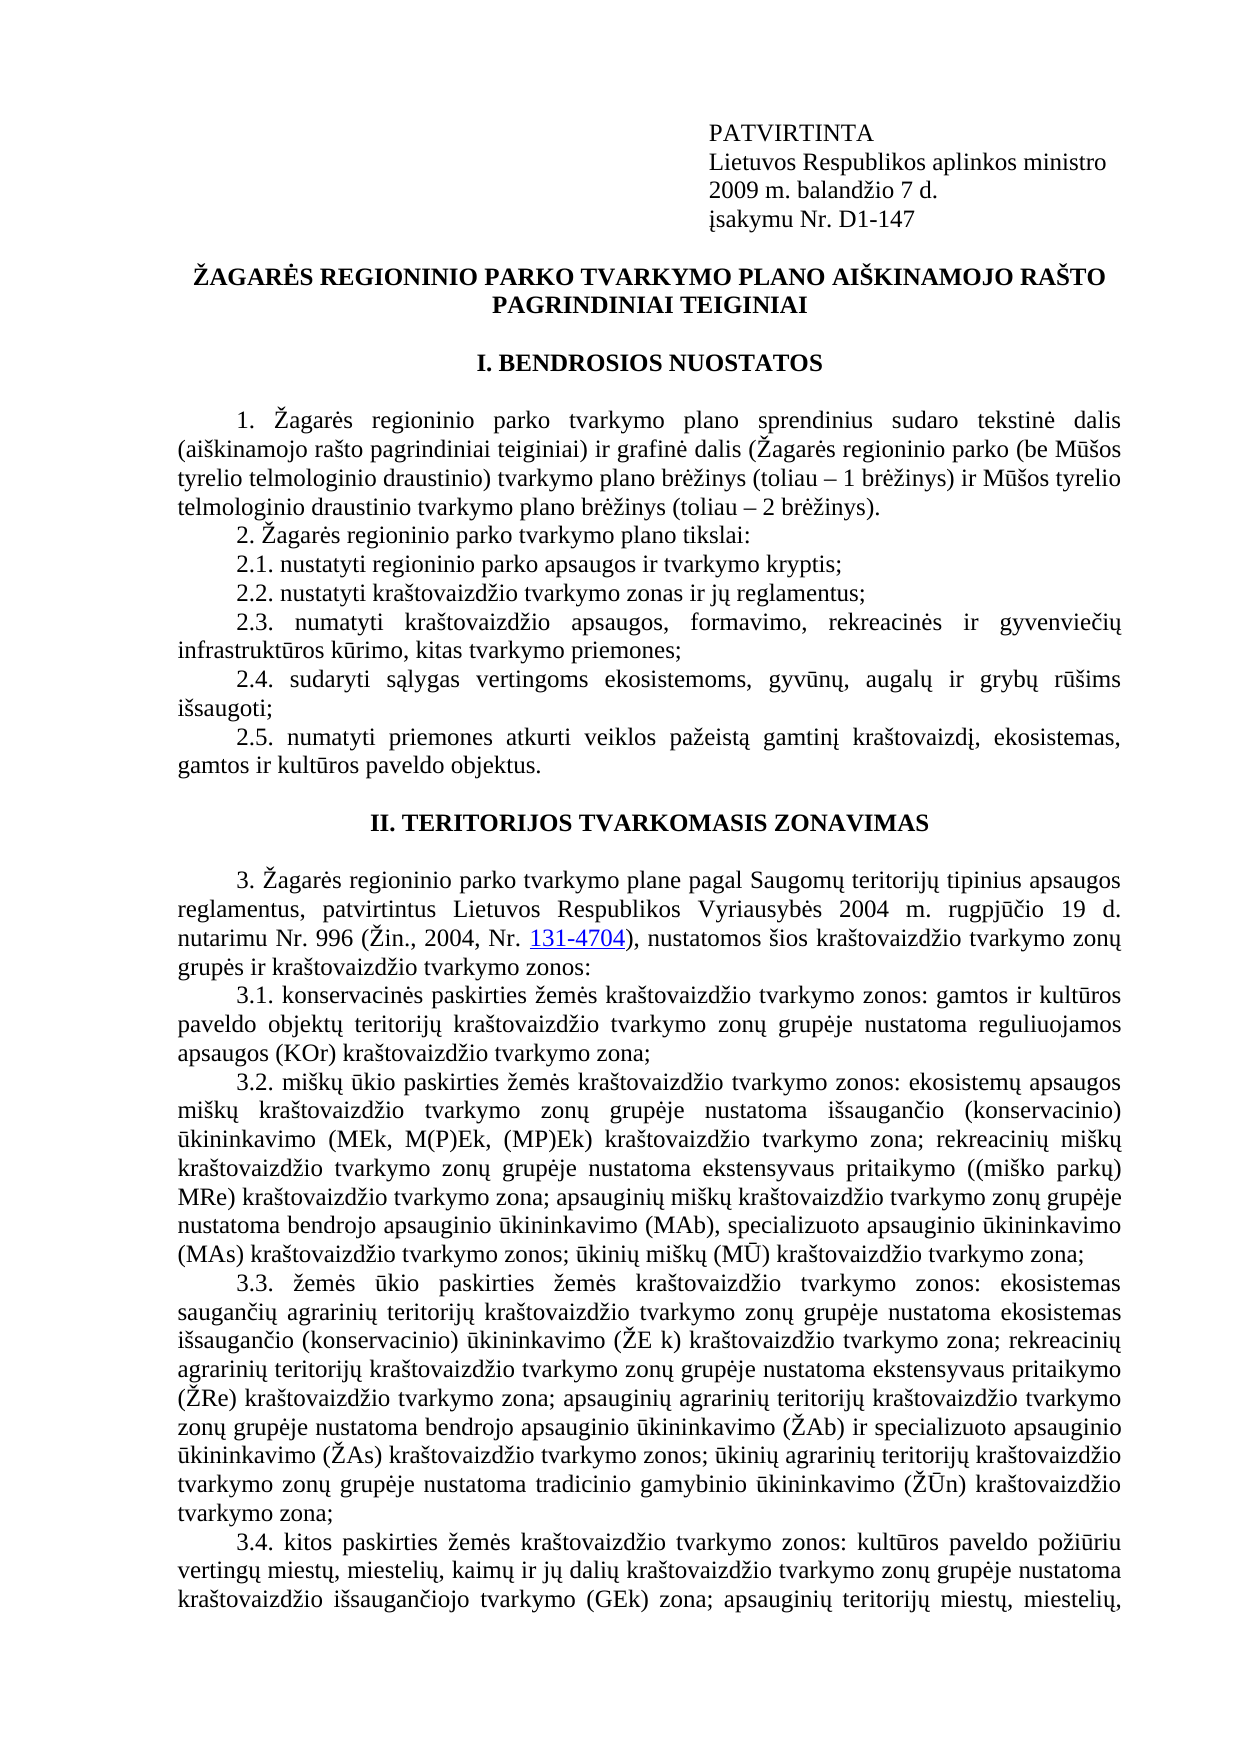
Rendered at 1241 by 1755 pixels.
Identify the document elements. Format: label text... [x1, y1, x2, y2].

text 2.4. sudaryti sąlygas vertingoms ekosistemoms, gyvūnų, augalų ir grybų rūšims išsaugoti; [177, 664, 1122, 722]
text 2.1. nustatyti regioninio parko apsaugos ir tvarkymo kryptis; [177, 549, 1122, 578]
text I. BENDROSIOS NUOSTATOS [177, 348, 1122, 377]
text Lietuvos Respublikos aplinkos ministro [177, 147, 1122, 176]
text II. TERITORIJOS TVARKOMASIS ZONAVIMAS [177, 808, 1122, 837]
text 3. Žagarės regioninio parko tvarkymo plane pagal Saugomų teritorijų tipinius apsaugos reglamentus, patvirtintus Lietuvos Respublikos Vyriausybės 2004 m. rugpjūčio 19 d. nutarimu Nr. 996 (Žin., 2004, Nr. 131-4704), nustatomos šios kraštovaizdžio tvarkymo zonų grupės ir kraštovaizdžio tvarkymo zonos: [177, 866, 1122, 981]
text 2.3. numatyti kraštovaizdžio apsaugos, formavimo, rekreacinės ir gyvenviečių infrastruktūros kūrimo, kitas tvarkymo priemones; [177, 607, 1122, 664]
text įsakymu Nr. D1-147 [177, 204, 1122, 233]
text 2.2. nustatyti kraštovaizdžio tvarkymo zonas ir jų reglamentus; [177, 578, 1122, 607]
text 3.3. žemės ūkio paskirties žemės kraštovaizdžio tvarkymo zonos: ekosistemas saugančių agrarinių teritorijų kraštovaizdžio tvarkymo zonų grupėje nustatoma ekosistemas išsaugančio (konservacinio) ūkininkavimo (ŽE k) kraštovaizdžio tvarkymo zona; rekreacinių agrarinių teritorijų kraštovaizdžio tvarkymo zonų grupėje nustatoma ekstensyvaus pritaikymo (ŽRe) kraštovaizdžio tvarkymo zona; apsauginių agrarinių teritorijų kraštovaizdžio tvarkymo zonų grupėje nustatoma bendrojo apsauginio ūkininkavimo (ŽAb) ir specializuoto apsauginio ūkininkavimo (ŽAs) kraštovaizdžio tvarkymo zonos; ūkinių agrarinių teritorijų kraštovaizdžio tvarkymo zonų grupėje nustatoma tradicinio gamybinio ūkininkavimo (ŽŪn) kraštovaizdžio tvarkymo zona; [177, 1268, 1122, 1527]
text 1. Žagarės regioninio parko tvarkymo plano sprendinius sudaro tekstinė dalis (aiškinamojo rašto pagrindiniai teiginiai) ir grafinė dalis (Žagarės regioninio parko (be Mūšos tyrelio telmologinio draustinio) tvarkymo plano brėžinys (toliau – 1 brėžinys) ir Mūšos tyrelio telmologinio draustinio tvarkymo plano brėžinys (toliau – 2 brėžinys). [177, 406, 1122, 521]
text 3.1. konservacinės paskirties žemės kraštovaizdžio tvarkymo zonos: gamtos ir kultūros paveldo objektų teritorijų kraštovaizdžio tvarkymo zonų grupėje nustatoma reguliuojamos apsaugos (KOr) kraštovaizdžio tvarkymo zona; [177, 981, 1122, 1067]
text 3.4. kitos paskirties žemės kraštovaizdžio tvarkymo zonos: kultūros paveldo požiūriu vertingų miestų, miestelių, kaimų ir jų dalių kraštovaizdžio tvarkymo zonų grupėje nustatoma kraštovaizdžio išsaugančiojo tvarkymo (GEk) zona; apsauginių teritorijų miestų, miestelių, [177, 1527, 1122, 1613]
text 3.2. miškų ūkio paskirties žemės kraštovaizdžio tvarkymo zonos: ekosistemų apsaugos miškų kraštovaizdžio tvarkymo zonų grupėje nustatoma išsaugančio (konservacinio) ūkininkavimo (MEk, M(P)Ek, (MP)Ek) kraštovaizdžio tvarkymo zona; rekreacinių miškų kraštovaizdžio tvarkymo zonų grupėje nustatoma ekstensyvaus pritaikymo ((miško parkų) MRe) kraštovaizdžio tvarkymo zona; apsauginių miškų kraštovaizdžio tvarkymo zonų grupėje nustatoma bendrojo apsauginio ūkininkavimo (MAb), specializuoto apsauginio ūkininkavimo (MAs) kraštovaizdžio tvarkymo zonos; ūkinių miškų (MŪ) kraštovaizdžio tvarkymo zona; [177, 1067, 1122, 1268]
text 2. Žagarės regioninio parko tvarkymo plano tikslai: [177, 521, 1122, 549]
text 2.5. numatyti priemones atkurti veiklos pažeistą gamtinį kraštovaizdį, ekosistemas, gamtos ir kultūros paveldo objektus. [177, 722, 1122, 779]
text 2009 m. balandžio 7 d. [177, 176, 1122, 204]
text ŽAGARĖS REGIONINIO PARKO TVARKYMO PLANO AIŠKINAMOJO RAŠTO PAGRINDINIAI TEIGINIAI [177, 262, 1122, 319]
text PATVIRTINTA [177, 118, 1122, 147]
